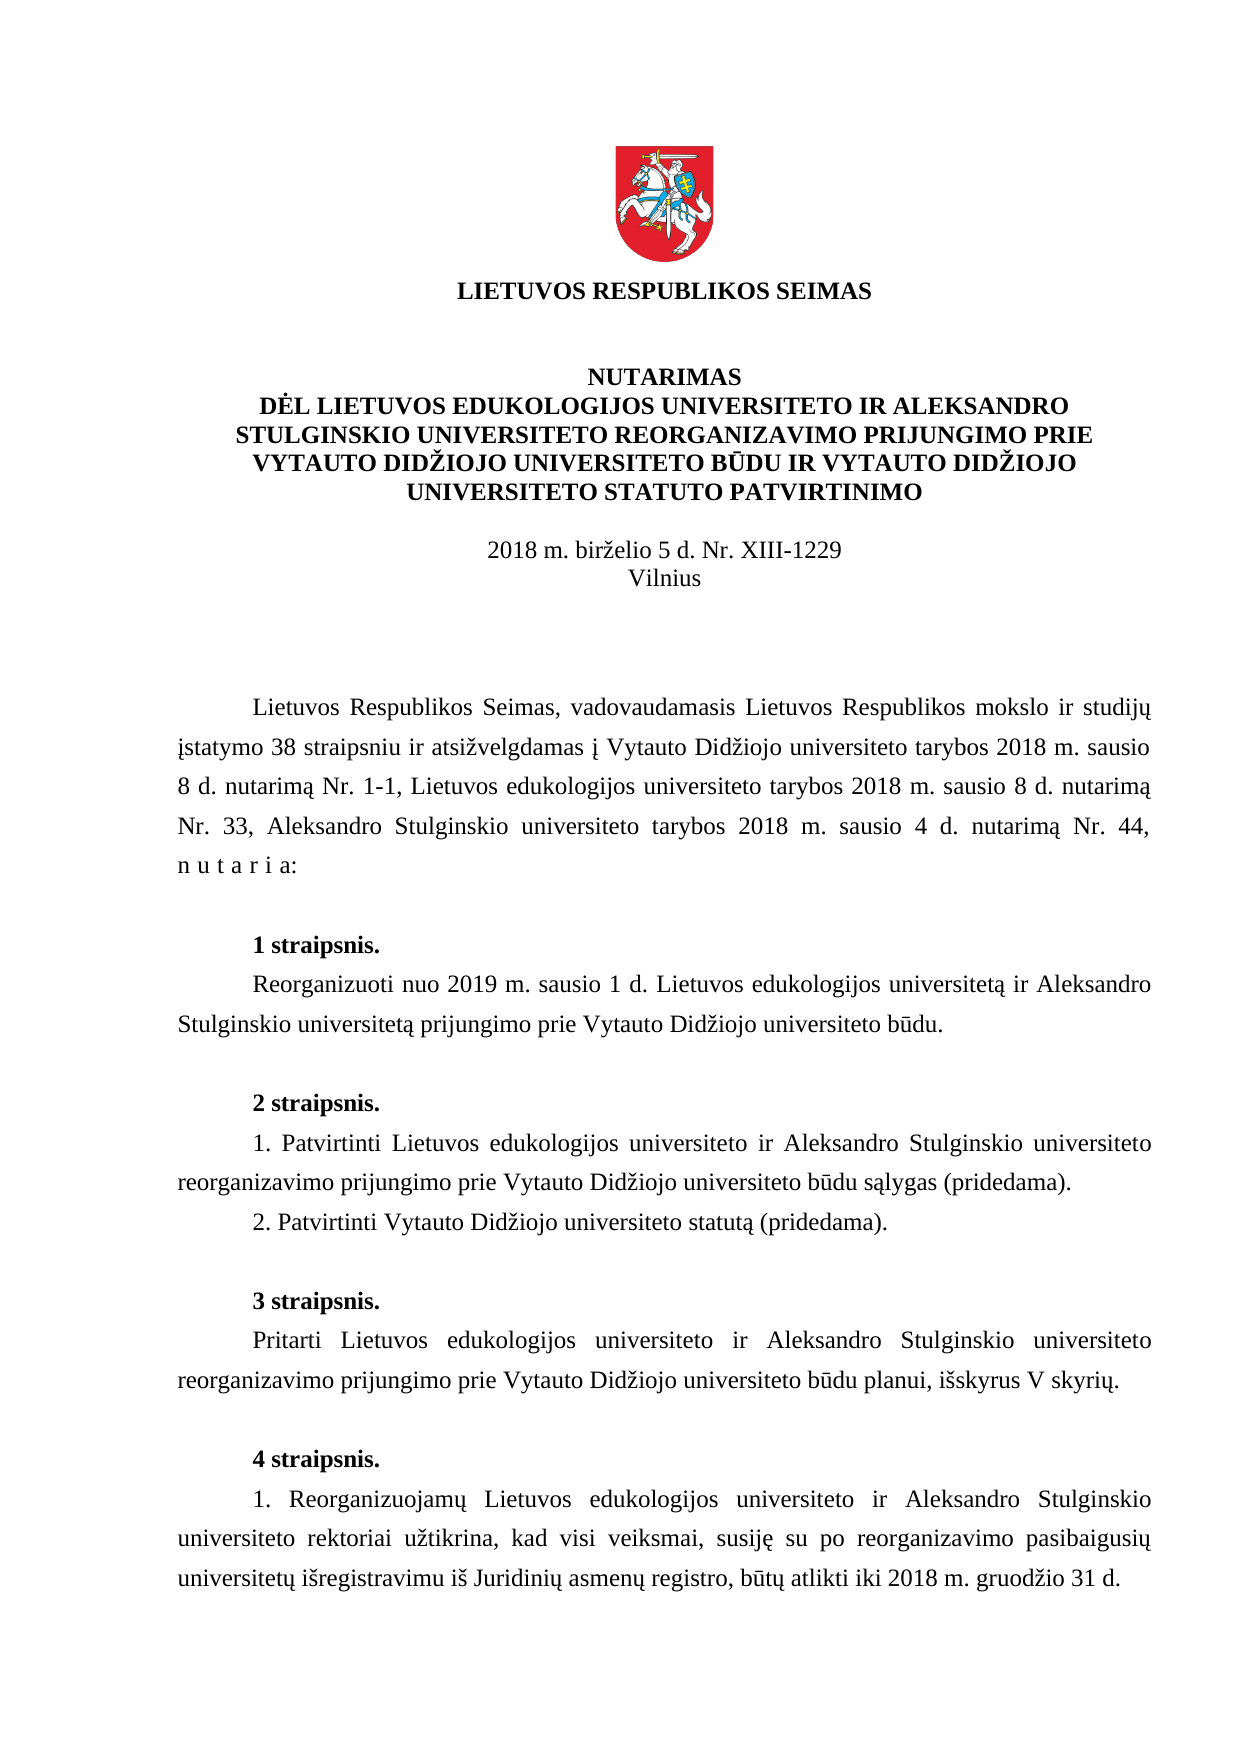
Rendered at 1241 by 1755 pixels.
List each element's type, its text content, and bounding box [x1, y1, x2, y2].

text NUTARIMAS [177, 362, 1152, 391]
text Vilnius [177, 563, 1152, 592]
text 1. Patvirtinti Lietuvos edukologijos universiteto ir Aleksandro Stulginskio universiteto reorganizavimo prijungimo prie Vytauto Didžiojo universiteto būdu sąlygas (pridedama). [177, 1117, 1152, 1196]
text DĖL LIETUVOS EDUKOLOGIJOS UNIVERSITETO IR ALEKSANDRO STULGINSKIO UNIVERSITETO REORGANIZAVIMO PRIJUNGIMO PRIE VYTAUTO DIDŽIOJO UNIVERSITETO BŪDU IR VYTAUTO DIDŽIOJO UNIVERSITETO STATUTO PATVIRTINIMO [177, 391, 1152, 506]
text 2. Patvirtinti Vytauto Didžiojo universiteto statutą (pridedama). [177, 1196, 1152, 1236]
text 1 straipsnis. [177, 919, 1152, 958]
text 2018 m. birželio 5 d. Nr. XIII-1229 [177, 535, 1152, 563]
text LIETUVOS RESPUBLIKOS SEIMAS [177, 276, 1152, 305]
text 4 straipsnis. [177, 1433, 1152, 1473]
text 1. Reorganizuojamų Lietuvos edukologijos universiteto ir Aleksandro Stulginskio universiteto rektoriai užtikrina, kad visi veiksmai, susiję su po reorganizavimo pasibaigusių universitetų išregistravimu iš Juridinių asmenų registro, būtų atlikti iki 2018 m. gruodžio 31 d. [177, 1473, 1152, 1592]
text Pritarti Lietuvos edukologijos universiteto ir Aleksandro Stulginskio universiteto reorganizavimo prijungimo prie Vytauto Didžiojo universiteto būdu planui, išskyrus V skyrių. [177, 1315, 1152, 1394]
text 2 straipsnis. [177, 1077, 1152, 1117]
text Lietuvos Respublikos Seimas, vadovaudamasis Lietuvos Respublikos mokslo ir studijų įstatymo 38 straipsniu ir atsižvelgdamas į Vytauto Didžiojo universiteto tarybos 2018 m. sausio 8 d. nutarimą Nr. 1-1, Lietuvos edukologijos universiteto tarybos 2018 m. sausio 8 d. nutarimą Nr. 33, Aleksandro Stulginskio universiteto tarybos 2018 m. sausio 4 d. nutarimą Nr. 44, nutaria: [177, 681, 1152, 879]
text 3 straipsnis. [177, 1275, 1152, 1315]
text Reorganizuoti nuo 2019 m. sausio 1 d. Lietuvos edukologijos universitetą ir Aleksandro Stulginskio universitetą prijungimo prie Vytauto Didžiojo universiteto būdu. [177, 958, 1152, 1038]
